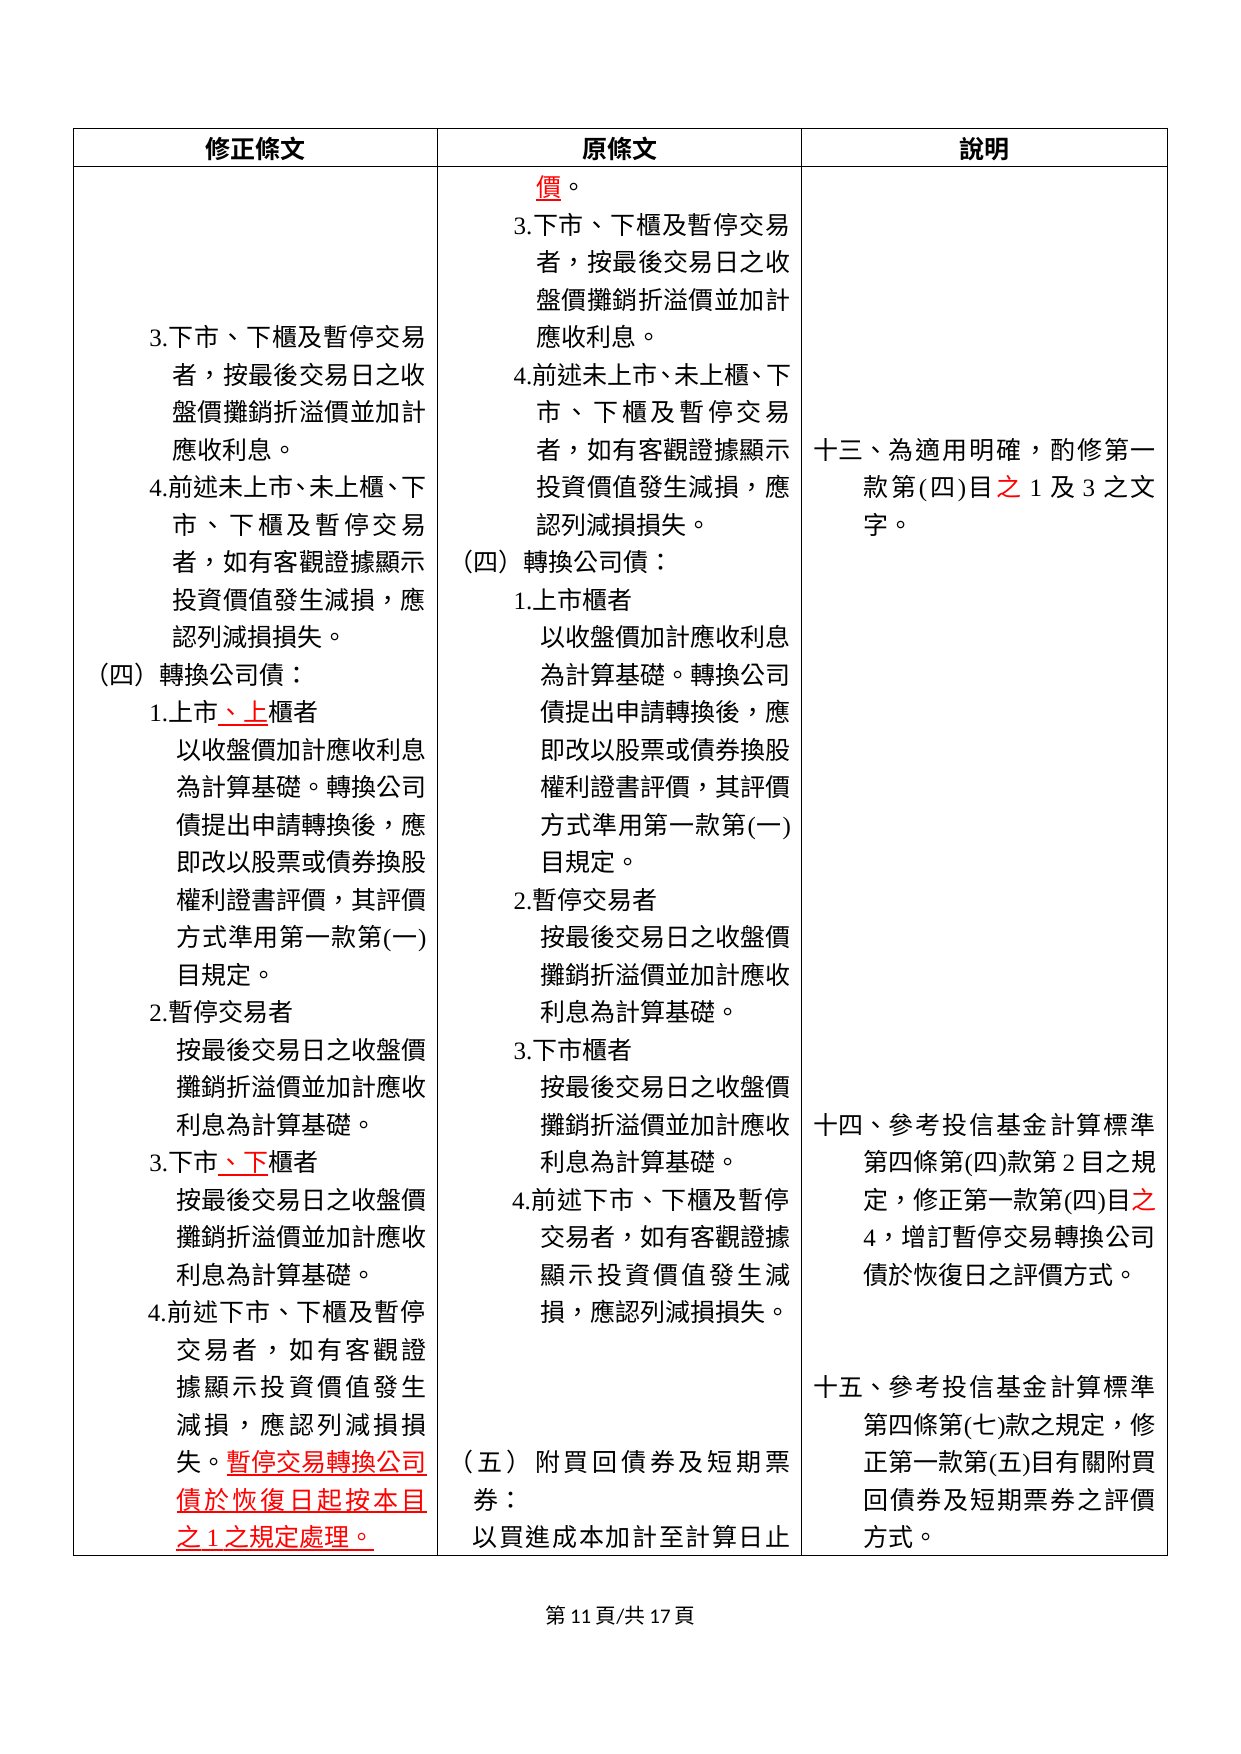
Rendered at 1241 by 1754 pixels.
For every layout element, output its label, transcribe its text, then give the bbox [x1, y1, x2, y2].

table_header 修正條文 [74, 129, 437, 166]
table_cell 參考投信基金計算標準第四條第(一)款第1目之規定，修正第一款第(一)目之1，增訂核准上市、上櫃契約之興櫃股票之評價方式。 參考投信基金計算標準第四條第(一)款第1目之規定，修正第一款第(一)目之2，增訂核准上市、上櫃契約之興櫃股票之同種類增資或承銷股票亦適用第一款第(一)目之1之規定。 參考投信基金計算標準第四條第(一)款第2目之規定，修正第一款第(一)目之3，增訂因財務困難而暫停交易股票之評價方式。 參考投信基金計算標準第四條第(一)款第3目及第4目之規定，修正第一款第(一)目之4有關暫停交易股票於恢復交易之評價方式。 參考投信基金計算標準第四條第(一)款第5目之規定，修正第一款第(一)目之5有關因財務困難而暫停交易股票若暫停交易期滿而終止交易之評價方式。 為適用明確，參考投信基金計算標準第四條第(一)款第6目之規定，第一款第(一)目之6酌作文字修正。 參考投信基金計算標準第四條第(一)款第8目之規定，增訂有關因公司分割減資而終止上市、上櫃股票之評價方式。原第一款第(一)目之7移列第一款第(一)目之9。 原興櫃股票之評價方式移列至第一款第(一)目1，另參考投信基金計算標準第四條第(一)款第10目之規定，修正第一款第(一)目之8，明定「財務困難」之定義。 參考投信基金計算標準第四條第(五)款之規定，修正第一款第(二)目公債之評價方式。 參考投信基金計算標準第四條第(六)款第2目(1)A有關債券到期年限未滿1個月之計算方式及有買權及賣權之債券之到期年限計算方式，修正第一款第(三)目之1(1)。 參考投信基金計算標準第四條第(六)款第2目(1)B(c)之規定，修正第一款第(三)目之1(2)C，增訂證券化商品信評等級認定方式。 參考投信基金計算標準第四條第(六)款第2目(2)之規定，修正第一款第(三)目之2有關上櫃且票面利率為浮動利率及其他債券之評價方式。 為適用明確，酌修第一款第(四)目之1及3之文字。 參考投信基金計算標準第四條第(四)款第2目之規定，修正第一款第(四)目之4，增訂暫停交易轉換公司債於恢復日之評價方式。 參考投信基金計算標準第四條第(七)款之規定，修正第一款第(五)目有關附買回債券及短期票券之評價方式。 參考共同管理辦法第四條第一項第八款之規定，將「國內」或「國外」修正為「境內」或「境外」，以下修正亦同；並修正中央信託局名稱為臺灣銀行，修正第一款第(七)目。 參考信託資金集合管理運用帳戶信託財產淨資產價值之計算標準第三條第一款第(八)目之規定，增訂第一款第(八)目有關證券投資信託基金及共同信託基金之評價方式；以下目次配合調整。 配合共同管理辦法第二十三條第二項第七款之規定，修正第一款第(九)目，增訂境外金融債券之評價方式並酌修文字。 依共同管理辦法第二十三條第二項第十款之規定，修正第一款第(十)目「國外共同基金」之名稱為「境外基金受益憑證、基金股份或投資單位」，並參考投信基金計算標準第四條第(十一)款之規定，修正其評價方式。 配合法規體例，移列第一款第(十)目至第(十七)目並酌修文字。 考量共同信託基金可運用信託財產於境外衍生性金融商品及境外期貨，為適用明確，爰酌修第一款第(十一)目及第(十二)目文字。 第一款第(十三)目酌作文字修正。 第一款第(十四)目酌作文字修正。 第一款第(十六)目酌作文字修正。 依信託業營運範圍受益權轉讓限制風險揭露及行銷訂約管理辦法第十八條規定，就原第一款第(十七)目「其他相關法規表彰持有人所得享有信託受益權之證券」應僅有共同信託基金及證券化商品，考量本計算標準已於第一款第(三)目、第(八)目及第(十六)目訂定相關評價方式，爰刪除原第(十七)目，並將原第一款第(十)目移列至本目，增訂上櫃標的之評價方式並酌作文字修正。 參考投信基金計算標準第六條之規定，修正第二款第(一)目有關計算日無相關價格之處理方式，另第(二)目酌作文字修正。 [802, 167, 1167, 1555]
table_cell 價。 3.下市、下櫃及暫停交易者，按最後交易日之收盤價攤銷折溢價並加計應收利息。 4.前述未上市、未上櫃、下市、下櫃及暫停交易者，如有客觀證據顯示投資價值發生減損，應認列減損損失。 （四）轉換公司債： 1.上市櫃者 以收盤價加計應收利息為計算基礎。轉換公司債提出申請轉換後，應即改以股票或債券換股權利證書評價，其評價方式準用第一款第(一)目規定。 2.暫停交易者 按最後交易日之收盤價攤銷折溢價並加計應收利息為計算基礎。 3.下市櫃者 按最後交易日之收盤價攤銷折溢價並加計應收利息為計算基礎。 4.前述下市、下櫃及暫停交易者，如有客觀證據顯示投資價值發生減損，應認列減損損失。 （五）附買回債券及短期票券： 以買進成本加計至計算日止 [438, 167, 801, 1555]
table_cell 3.下市、下櫃及暫停交易者，按最後交易日之收盤價攤銷折溢價並加計應收利息。 4.前述未上市、未上櫃、下市、下櫃及暫停交易者，如有客觀證據顯示投資價值發生減損，應認列減損損失。 （四）轉換公司債： 1.上市、上櫃者 以收盤價加計應收利息為計算基礎。轉換公司債提出申請轉換後，應即改以股票或債券換股權利證書評價，其評價方式準用第一款第(一)目規定。 2.暫停交易者 按最後交易日之收盤價攤銷折溢價並加計應收利息為計算基礎。 3.下市、下櫃者 按最後交易日之收盤價攤銷折溢價並加計應收利息為計算基礎。 4.前述下市、下櫃及暫停交易者，如有客觀證據顯示投資價值發生減損，應認列減損損失。暫停交易轉換公司債於恢復日起按本目之1之規定處理。 [74, 167, 437, 1555]
table_header 說明 [802, 129, 1167, 166]
table_header 原條文 [438, 129, 801, 166]
